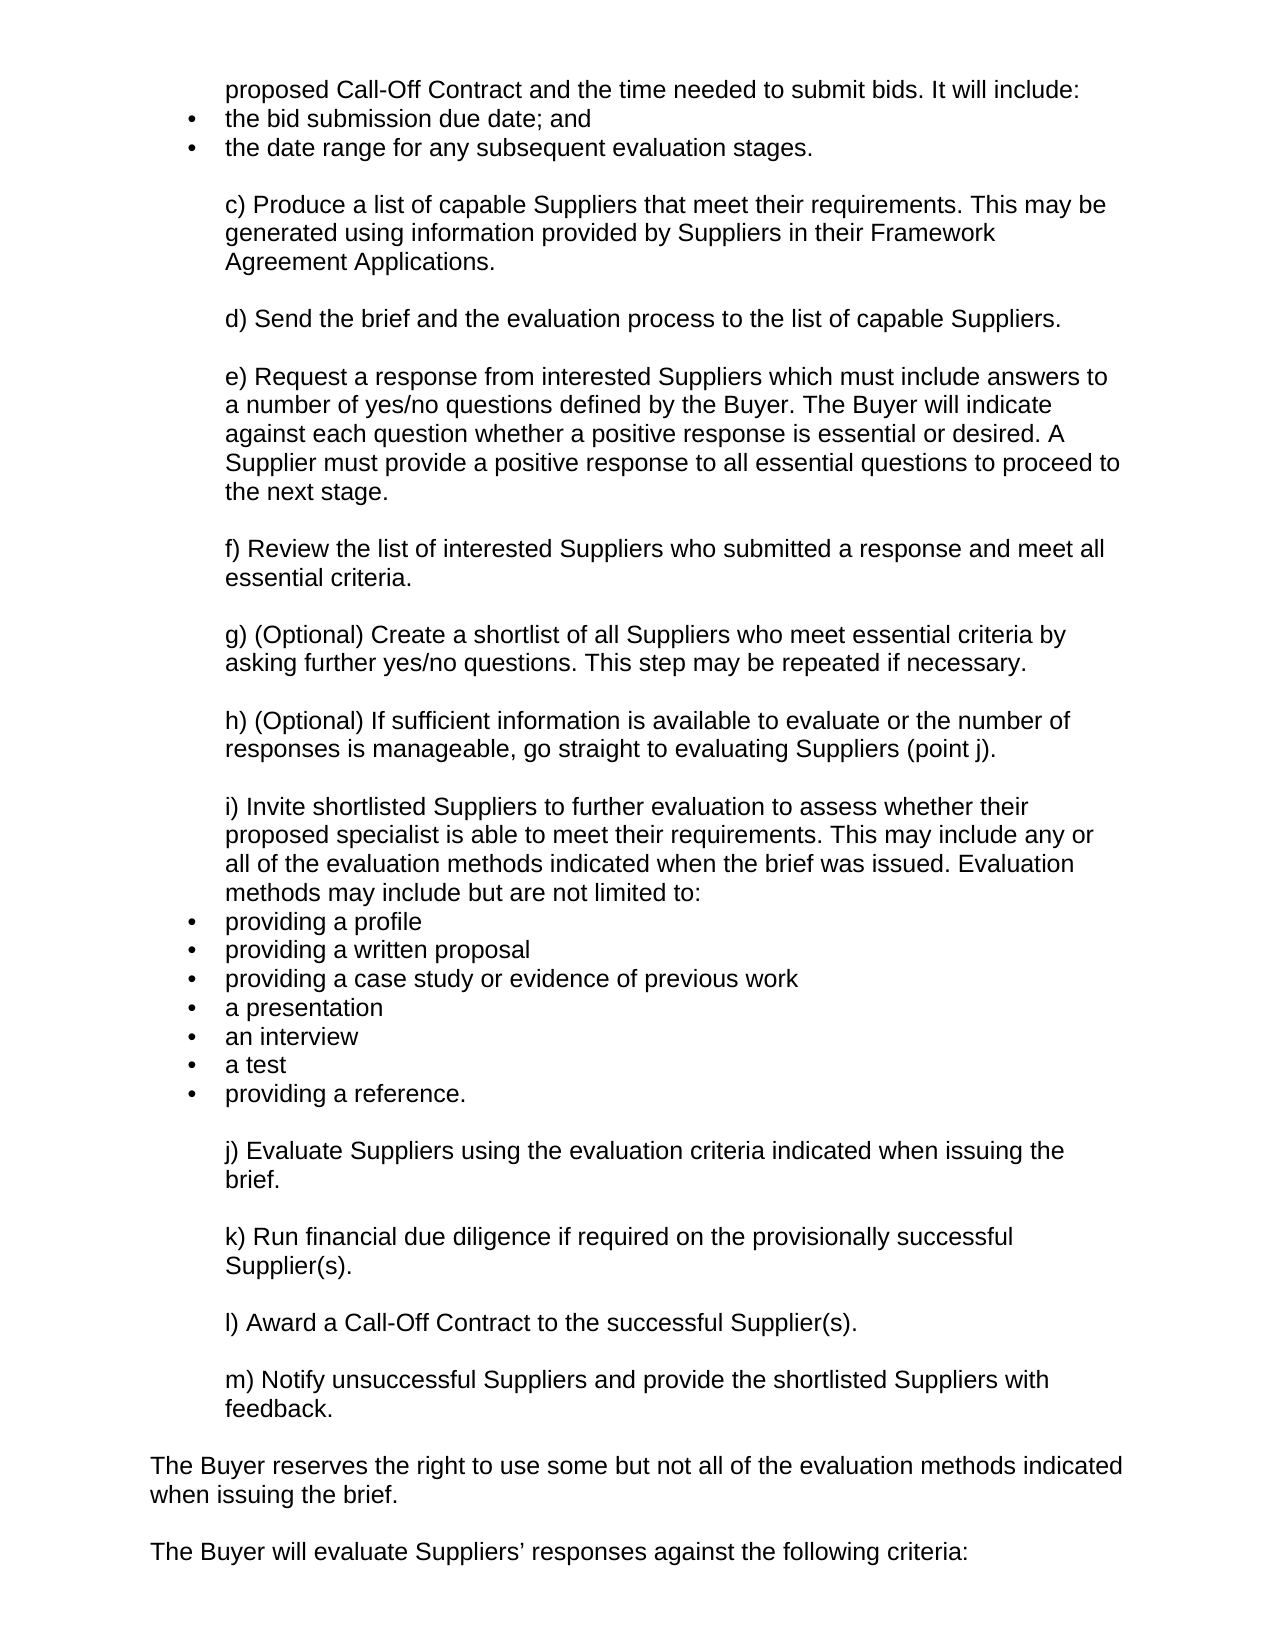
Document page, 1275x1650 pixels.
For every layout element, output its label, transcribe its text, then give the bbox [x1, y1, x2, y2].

text The Buyer reserves the right to use some but not all of the evaluation methods indicated when issuing the brief. [150, 1451, 1125, 1509]
text j) Evaluate Suppliers using the evaluation criteria indicated when issuing the brief. [225, 1136, 1125, 1194]
text c) Produce a list of capable Suppliers that meet their requirements. This may be generated using information provided by Suppliers in their Framework Agreement Applications. [225, 190, 1125, 276]
list providing a case study or evidence of previous work [187, 964, 1125, 993]
text d) Send the brief and the evaluation process to the list of capable Suppliers. [225, 304, 1125, 333]
text i) Invite shortlisted Suppliers to further evaluation to assess whether their proposed specialist is able to meet their requirements. This may include any or all of the evaluation methods indicated when the brief was issued. Evaluation methods may include but are not limited to: [225, 792, 1125, 907]
list the bid submission due date; and [187, 104, 1125, 132]
text proposed Call-Off Contract and the time needed to submit bids. It will include: [225, 75, 1125, 104]
text g) (Optional) Create a shortlist of all Suppliers who meet essential criteria by asking further yes/no questions. This step may be repeated if necessary. [225, 620, 1125, 677]
text The Buyer will evaluate Suppliers’ responses against the following criteria: [150, 1537, 1125, 1566]
list providing a profile [187, 907, 1125, 935]
text m) Notify unsuccessful Suppliers and provide the shortlisted Suppliers with feedback. [225, 1365, 1125, 1423]
text l) Award a Call-Off Contract to the successful Supplier(s). [150, 1308, 1125, 1337]
text h) (Optional) If sufficient information is available to evaluate or the number of responses is manageable, go straight to evaluating Suppliers (point j). [225, 706, 1125, 763]
list a presentation [187, 993, 1125, 1022]
text e) Request a response from interested Suppliers which must include answers to a number of yes/no questions defined by the Buyer. The Buyer will indicate against each question whether a positive response is essential or desired. A Supplier must provide a positive response to all essential questions to proceed to the next stage. [225, 362, 1125, 505]
list an interview [187, 1022, 1125, 1050]
list a test [187, 1050, 1125, 1079]
text f) Review the list of interested Suppliers who submitted a response and meet all essential criteria. [225, 534, 1125, 591]
list providing a written proposal [187, 935, 1125, 964]
text k) Run financial due diligence if required on the provisionally successful Supplier(s). [225, 1222, 1125, 1280]
list providing a reference. [187, 1079, 1125, 1108]
list the date range for any subsequent evaluation stages. [187, 132, 1125, 161]
